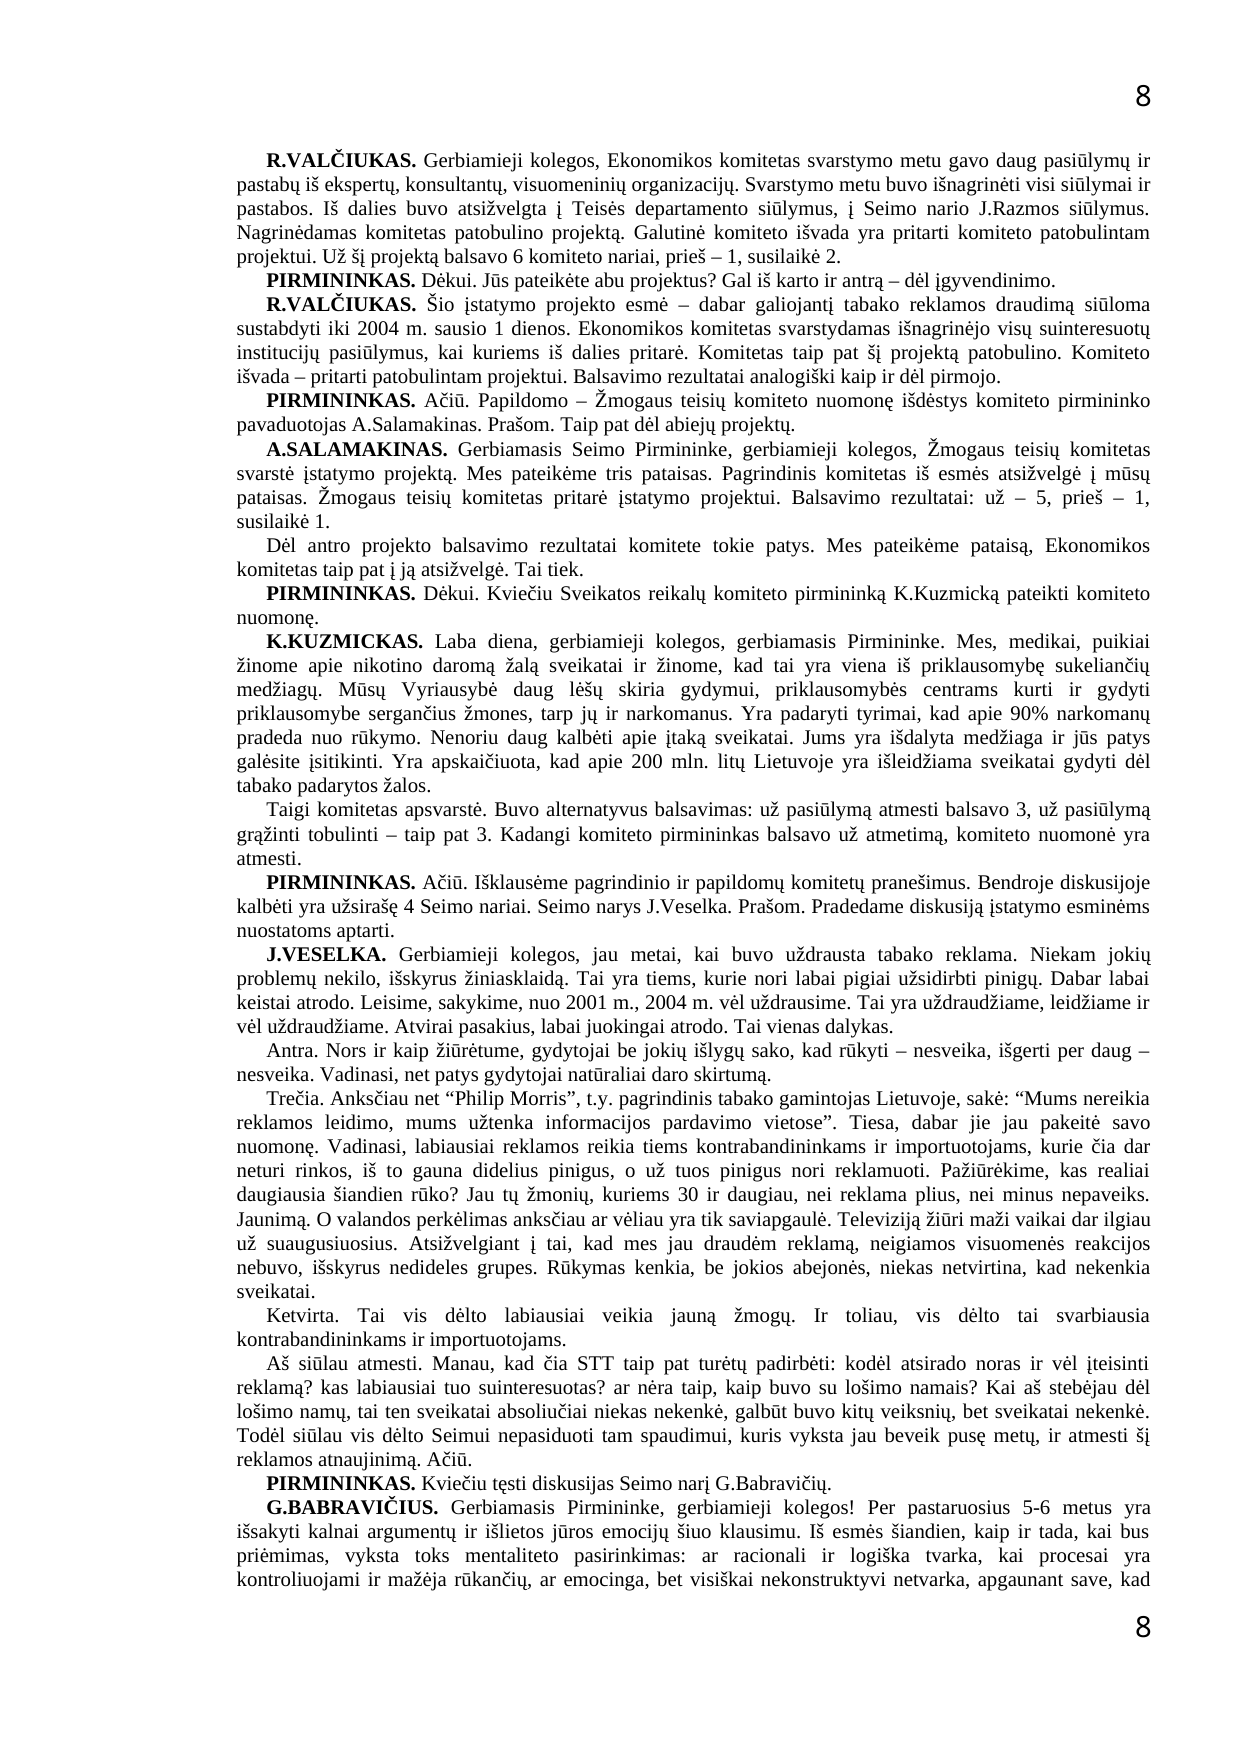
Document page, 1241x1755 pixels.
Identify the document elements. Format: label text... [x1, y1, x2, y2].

text K.KUZMICKAS. Laba diena, gerbiamieji kolegos, gerbiamasis Pirmininke. Mes, medikai, puikiai žinome apie nikotino daromą žalą sveikatai ir žinome, kad tai yra viena iš priklausomybę sukeliančių medžiagų. Mūsų Vyriausybė daug lėšų skiria gydymui, priklausomybės centrams kurti ir gydyti priklausomybe sergančius žmones, tarp jų ir narkomanus. Yra padaryti tyrimai, kad apie 90% narkomanų pradeda nuo rūkymo. Nenoriu daug kalbėti apie įtaką sveikatai. Jums yra išdalyta medžiaga ir jūs patys galėsite įsitikinti. Yra apskaičiuota, kad apie 200 mln. litų Lietuvoje yra išleidžiama sveikatai gydyti dėl tabako padarytos žalos. [236, 629, 1152, 797]
text A.SALAMAKINAS. Gerbiamasis Seimo Pirmininke, gerbiamieji kolegos, Žmogaus teisių komitetas svarstė įstatymo projektą. Mes pateikėme tris pataisas. Pagrindinis komitetas iš esmės atsižvelgė į mūsų pataisas. Žmogaus teisių komitetas pritarė įstatymo projektui. Balsavimo rezultatai: už – 5, prieš – 1, susilaikė 1. [236, 436, 1152, 533]
text G.BABRAVIČIUS. Gerbiamasis Pirmininke, gerbiamieji kolegos! Per pastaruosius 5-6 metus yra išsakyti kalnai argumentų ir išlietos jūros emocijų šiuo klausimu. Iš esmės šiandien, kaip ir tada, kai bus priėmimas, vyksta toks mentaliteto pasirinkimas: ar racionali ir logiška tvarka, kai procesai yra kontroliuojami ir mažėja rūkančių, ar emocinga, bet visiškai nekonstruktyvi netvarka, apgaunant save, kad [236, 1495, 1152, 1591]
text PIRMININKAS. Ačiū. Išklausėme pagrindinio ir papildomų komitetų pranešimus. Bendroje diskusijoje kalbėti yra užsirašę 4 Seimo nariai. Seimo narys J.Veselka. Prašom. Pradedame diskusiją įstatymo esminėms nuostatoms aptarti. [236, 869, 1152, 942]
text Trečia. Anksčiau net “Philip Morris”, t.y. pagrindinis tabako gamintojas Lietuvoje, sakė: “Mums nereikia reklamos leidimo, mums užtenka informacijos pardavimo vietose”. Tiesa, dabar jie jau pakeitė savo nuomonę. Vadinasi, labiausiai reklamos reikia tiems kontrabandininkams ir importuotojams, kurie čia dar neturi rinkos, iš to gauna didelius pinigus, o už tuos pinigus nori reklamuoti. Pažiūrėkime, kas realiai daugiausia šiandien rūko? Jau tų žmonių, kuriems 30 ir daugiau, nei reklama plius, nei minus nepaveiks. Jaunimą. O valandos perkėlimas anksčiau ar vėliau yra tik saviapgaulė. Televiziją žiūri maži vaikai dar ilgiau už suaugusiuosius. Atsižvelgiant į tai, kad mes jau draudėm reklamą, neigiamos visuomenės reakcijos nebuvo, išskyrus nedideles grupes. Rūkymas kenkia, be jokios abejonės, niekas netvirtina, kad nekenkia sveikatai. [236, 1086, 1152, 1303]
text R.VALČIUKAS. Gerbiamieji kolegos, Ekonomikos komitetas svarstymo metu gavo daug pasiūlymų ir pastabų iš ekspertų, konsultantų, visuomeninių organizacijų. Svarstymo metu buvo išnagrinėti visi siūlymai ir pastabos. Iš dalies buvo atsižvelgta į Teisės departamento siūlymus, į Seimo nario J.Razmos siūlymus. Nagrinėdamas komitetas patobulino projektą. Galutinė komiteto išvada yra pritarti komiteto patobulintam projektui. Už šį projektą balsavo 6 komiteto nariai, prieš – 1, susilaikė 2. [236, 148, 1152, 268]
text PIRMININKAS. Kviečiu tęsti diskusijas Seimo narį G.Babravičių. [236, 1471, 1152, 1495]
text J.VESELKA. Gerbiamieji kolegos, jau metai, kai buvo uždrausta tabako reklama. Niekam jokių problemų nekilo, išskyrus žiniasklaidą. Tai yra tiems, kurie nori labai pigiai užsidirbti pinigų. Dabar labai keistai atrodo. Leisime, sakykime, nuo 2001 m., 2004 m. vėl uždrausime. Tai yra uždraudžiame, leidžiame ir vėl uždraudžiame. Atvirai pasakius, labai juokingai atrodo. Tai vienas dalykas. [236, 942, 1152, 1038]
text Antra. Nors ir kaip žiūrėtume, gydytojai be jokių išlygų sako, kad rūkyti – nesveika, išgerti per daug – nesveika. Vadinasi, net patys gydytojai natūraliai daro skirtumą. [236, 1038, 1152, 1086]
text R.VALČIUKAS. Šio įstatymo projekto esmė – dabar galiojantį tabako reklamos draudimą siūloma sustabdyti iki 2004 m. sausio 1 dienos. Ekonomikos komitetas svarstydamas išnagrinėjo visų suinteresuotų institucijų pasiūlymus, kai kuriems iš dalies pritarė. Komitetas taip pat šį projektą patobulino. Komiteto išvada – pritarti patobulintam projektui. Balsavimo rezultatai analogiški kaip ir dėl pirmojo. [236, 292, 1152, 388]
text Dėl antro projekto balsavimo rezultatai komitete tokie patys. Mes pateikėme pataisą, Ekonomikos komitetas taip pat į ją atsižvelgė. Tai tiek. [236, 533, 1152, 581]
text PIRMININKAS. Ačiū. Papildomo – Žmogaus teisių komiteto nuomonę išdėstys komiteto pirmininko pavaduotojas A.Salamakinas. Prašom. Taip pat dėl abiejų projektų. [236, 388, 1152, 436]
text Aš siūlau atmesti. Manau, kad čia STT taip pat turėtų padirbėti: kodėl atsirado noras ir vėl įteisinti reklamą? kas labiausiai tuo suinteresuotas? ar nėra taip, kaip buvo su lošimo namais? Kai aš stebėjau dėl lošimo namų, tai ten sveikatai absoliučiai niekas nekenkė, galbūt buvo kitų veiksnių, bet sveikatai nekenkė. Todėl siūlau vis dėlto Seimui nepasiduoti tam spaudimui, kuris vyksta jau beveik pusę metų, ir atmesti šį reklamos atnaujinimą. Ačiū. [236, 1351, 1152, 1471]
text Taigi komitetas apsvarstė. Buvo alternatyvus balsavimas: už pasiūlymą atmesti balsavo 3, už pasiūlymą grąžinti tobulinti – taip pat 3. Kadangi komiteto pirmininkas balsavo už atmetimą, komiteto nuomonė yra atmesti. [236, 797, 1152, 869]
text PIRMININKAS. Dėkui. Jūs pateikėte abu projektus? Gal iš karto ir antrą – dėl įgyvendinimo. [236, 268, 1152, 292]
text Ketvirta. Tai vis dėlto labiausiai veikia jauną žmogų. Ir toliau, vis dėlto tai svarbiausia kontrabandininkams ir importuotojams. [236, 1303, 1152, 1351]
text PIRMININKAS. Dėkui. Kviečiu Sveikatos reikalų komiteto pirmininką K.Kuzmicką pateikti komiteto nuomonę. [236, 581, 1152, 629]
